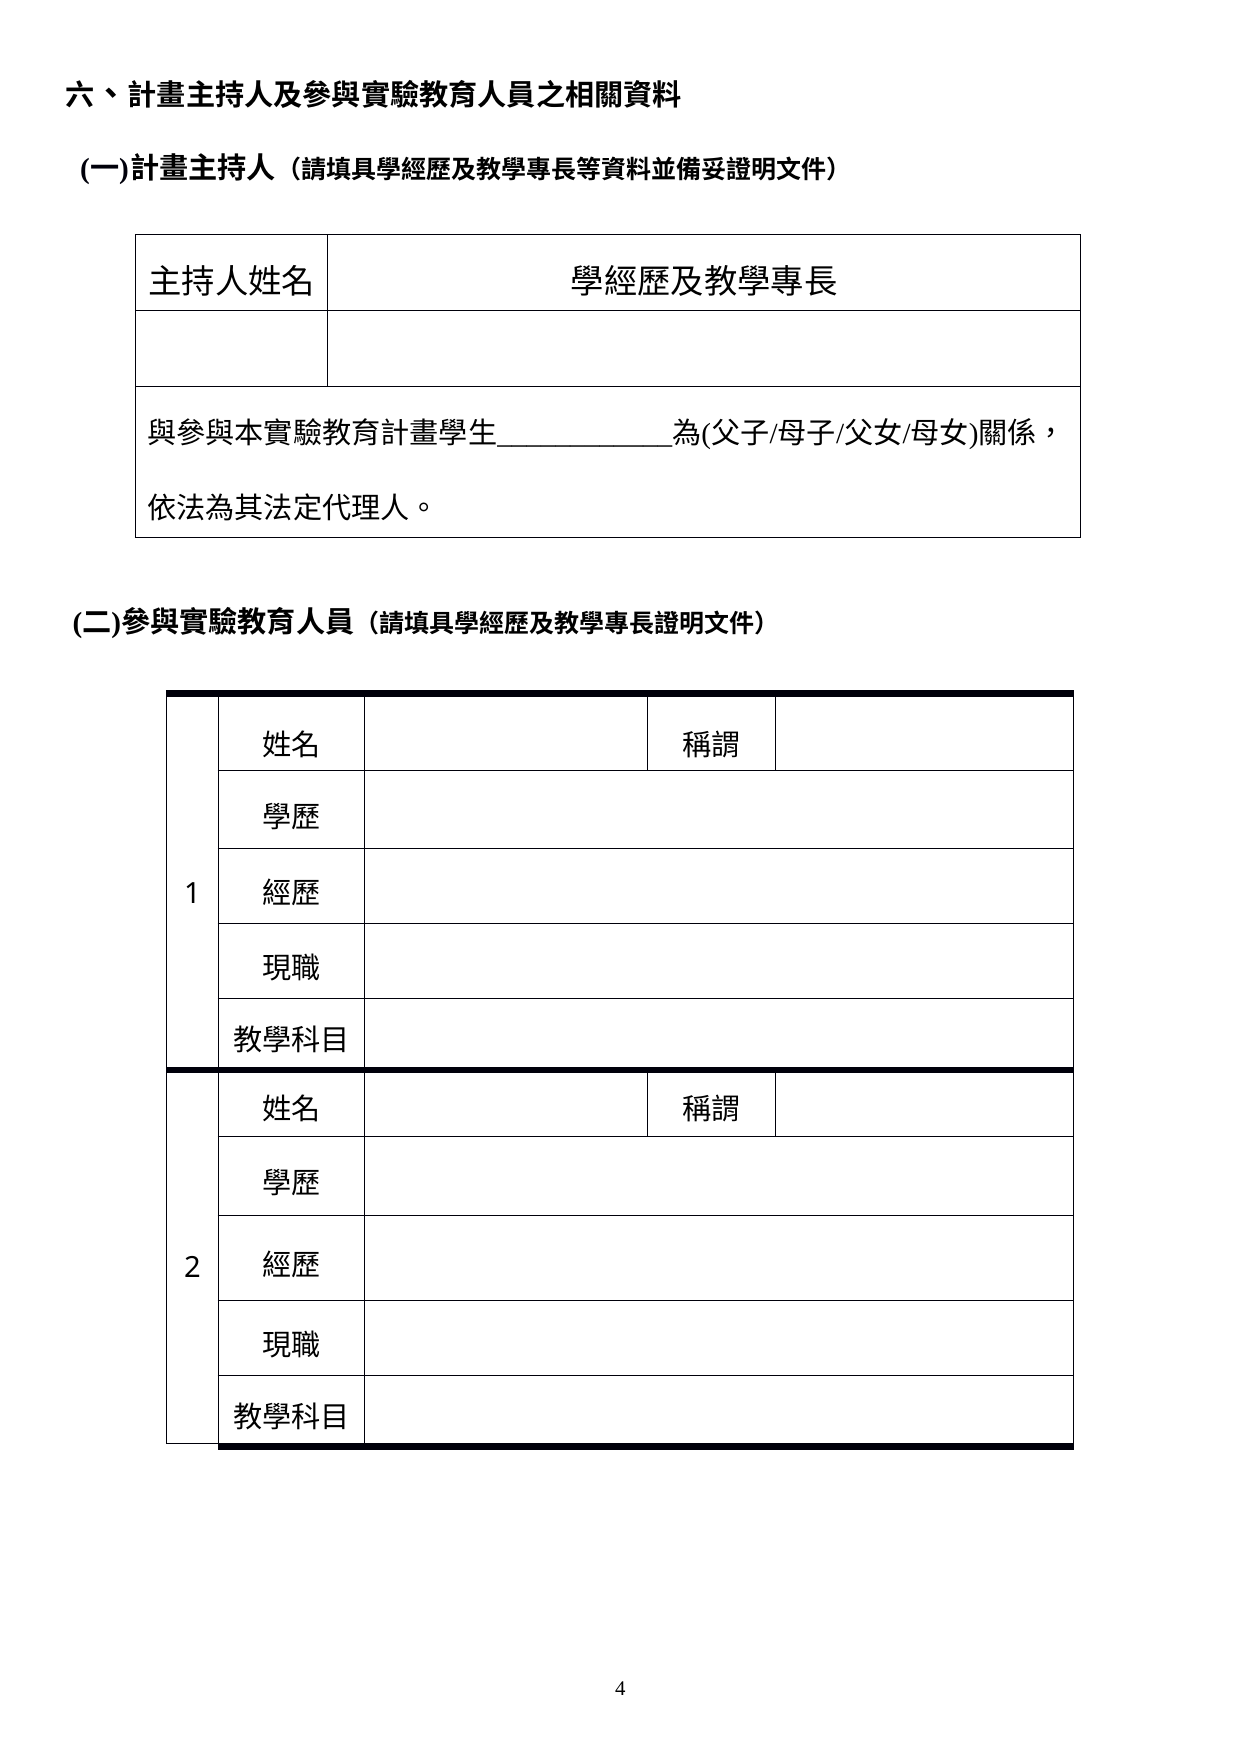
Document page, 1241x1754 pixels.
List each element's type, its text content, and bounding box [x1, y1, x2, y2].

table_cell 稱謂 [648, 1073, 775, 1136]
table_cell [136, 311, 327, 386]
table_header [776, 697, 1073, 769]
table_cell [365, 924, 1073, 998]
table_cell [365, 1376, 1073, 1443]
table_cell 教學科目 [219, 999, 364, 1067]
table_cell [365, 1137, 1073, 1214]
table_cell 現職 [219, 1301, 364, 1374]
table_cell 現職 [219, 924, 364, 998]
subtitle (二)參與實驗教育人員（請填具學經歷及教學專長證明文件） [65, 576, 1175, 651]
subtitle 計畫主持人（請填具學經歷及教學專長等資料並備妥證明文件） [80, 122, 1175, 197]
table_header 稱謂 [648, 697, 775, 769]
table_cell [365, 999, 1073, 1067]
table_cell [776, 1073, 1073, 1136]
text 六、計畫主持人及參與實驗教育人員之相關資料 [65, 47, 1175, 122]
table_cell 學歷 [219, 1137, 364, 1214]
table_cell [365, 1301, 1073, 1374]
table_cell [365, 1216, 1073, 1299]
table_cell 學歷 [219, 771, 364, 848]
table_cell 教學科目 [219, 1376, 364, 1443]
table_cell [365, 771, 1073, 848]
table_cell 姓名 [219, 1073, 364, 1136]
table_cell 2 [167, 1073, 218, 1443]
table_cell 與參與本實驗教育計畫學生____________為(父子/母子/父女/母女)關係，依法為其法定代理人。 [136, 387, 1080, 537]
table_header [365, 697, 647, 769]
table_header 主持人姓名 [136, 235, 327, 310]
table_header 學經歷及教學專長 [328, 235, 1080, 310]
table_cell 經歷 [219, 1216, 364, 1299]
table_cell [365, 849, 1073, 923]
table_header 姓名 [219, 697, 364, 769]
table_header 1 [167, 697, 218, 1067]
table_cell [328, 311, 1080, 386]
table_cell [365, 1073, 647, 1136]
table_cell 經歷 [219, 849, 364, 923]
